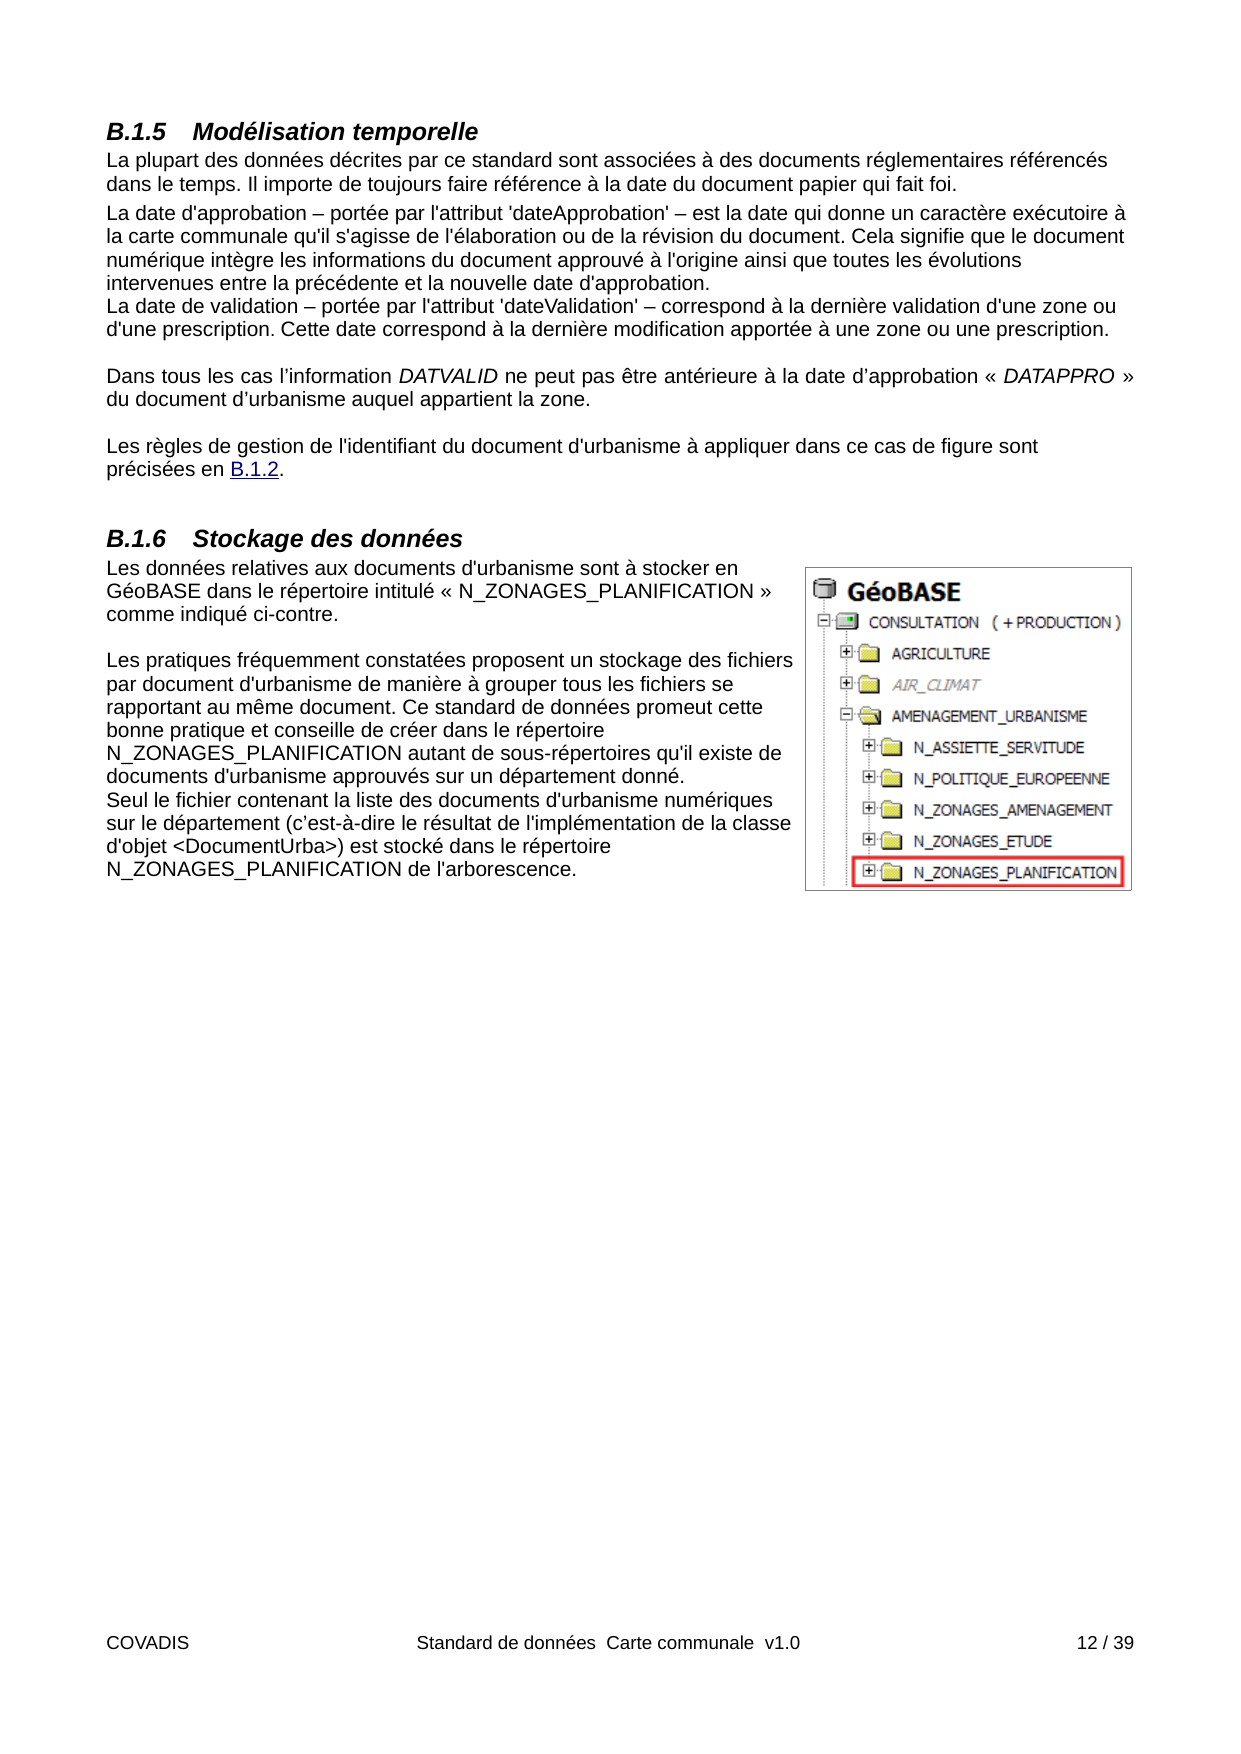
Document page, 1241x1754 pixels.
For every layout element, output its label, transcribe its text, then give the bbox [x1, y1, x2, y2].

text Seul le fichier contenant la liste des documents d'urbanisme numériques sur le département (c’est-à-dire le résultat de l'implémentation de la classe d'objet <DocumentUrba>) est stocké dans le répertoire N_ZONAGES_PLANIFICATION de l'arborescence. [106, 788, 805, 881]
text La date d'approbation – portée par l'attribut 'dateApprobation' – est la date qui donne un caractère exécutoire à la carte communale qu'il s'agisse de l'élaboration ou de la révision du document. Cela signifie que le document numérique intègre les informations du document approuvé à l'origine ainsi que toutes les évolutions intervenues entre la précédente et la nouvelle date d'approbation. [106, 202, 1134, 295]
text Les pratiques fréquemment constatées proposent un stockage des fichiers par document d'urbanisme de manière à grouper tous les fichiers se rapportant au même document. Ce standard de données promeut cette bonne pratique et conseille de créer dans le répertoire N_ZONAGES_PLANIFICATION autant de sous-répertoires qu'il existe de documents d'urbanisme approuvés sur un département donné. [106, 649, 805, 788]
text Les règles de gestion de l'identifiant du document d'urbanisme à appliquer dans ce cas de figure sont précisées en B.1.2. [106, 434, 1134, 481]
text Les données relatives aux documents d'urbanisme sont à stocker en GéoBASE dans le répertoire intitulé « N_ZONAGES_PLANIFICATION » comme indiqué ci-contre. [106, 556, 1134, 626]
text Dans tous les cas l’information DATVALID ne peut pas être antérieure à la date d’approbation « DATAPPRO » du document d’urbanisme auquel appartient la zone. [106, 364, 1134, 411]
subtitle Modélisation temporelle [106, 118, 1134, 146]
picture [808, 570, 1129, 887]
text La date de validation – portée par l'attribut 'dateValidation' – correspond à la dernière validation d'une zone ou d'une prescription. Cette date correspond à la dernière modification apportée à une zone ou une prescription. [106, 295, 1134, 341]
text La plupart des données décrites par ce standard sont associées à des documents réglementaires référencés dans le temps. Il importe de toujours faire référence à la date du document papier qui fait foi. [106, 149, 1134, 195]
text [806, 568, 1131, 890]
subtitle Stockage des données [106, 525, 1134, 553]
